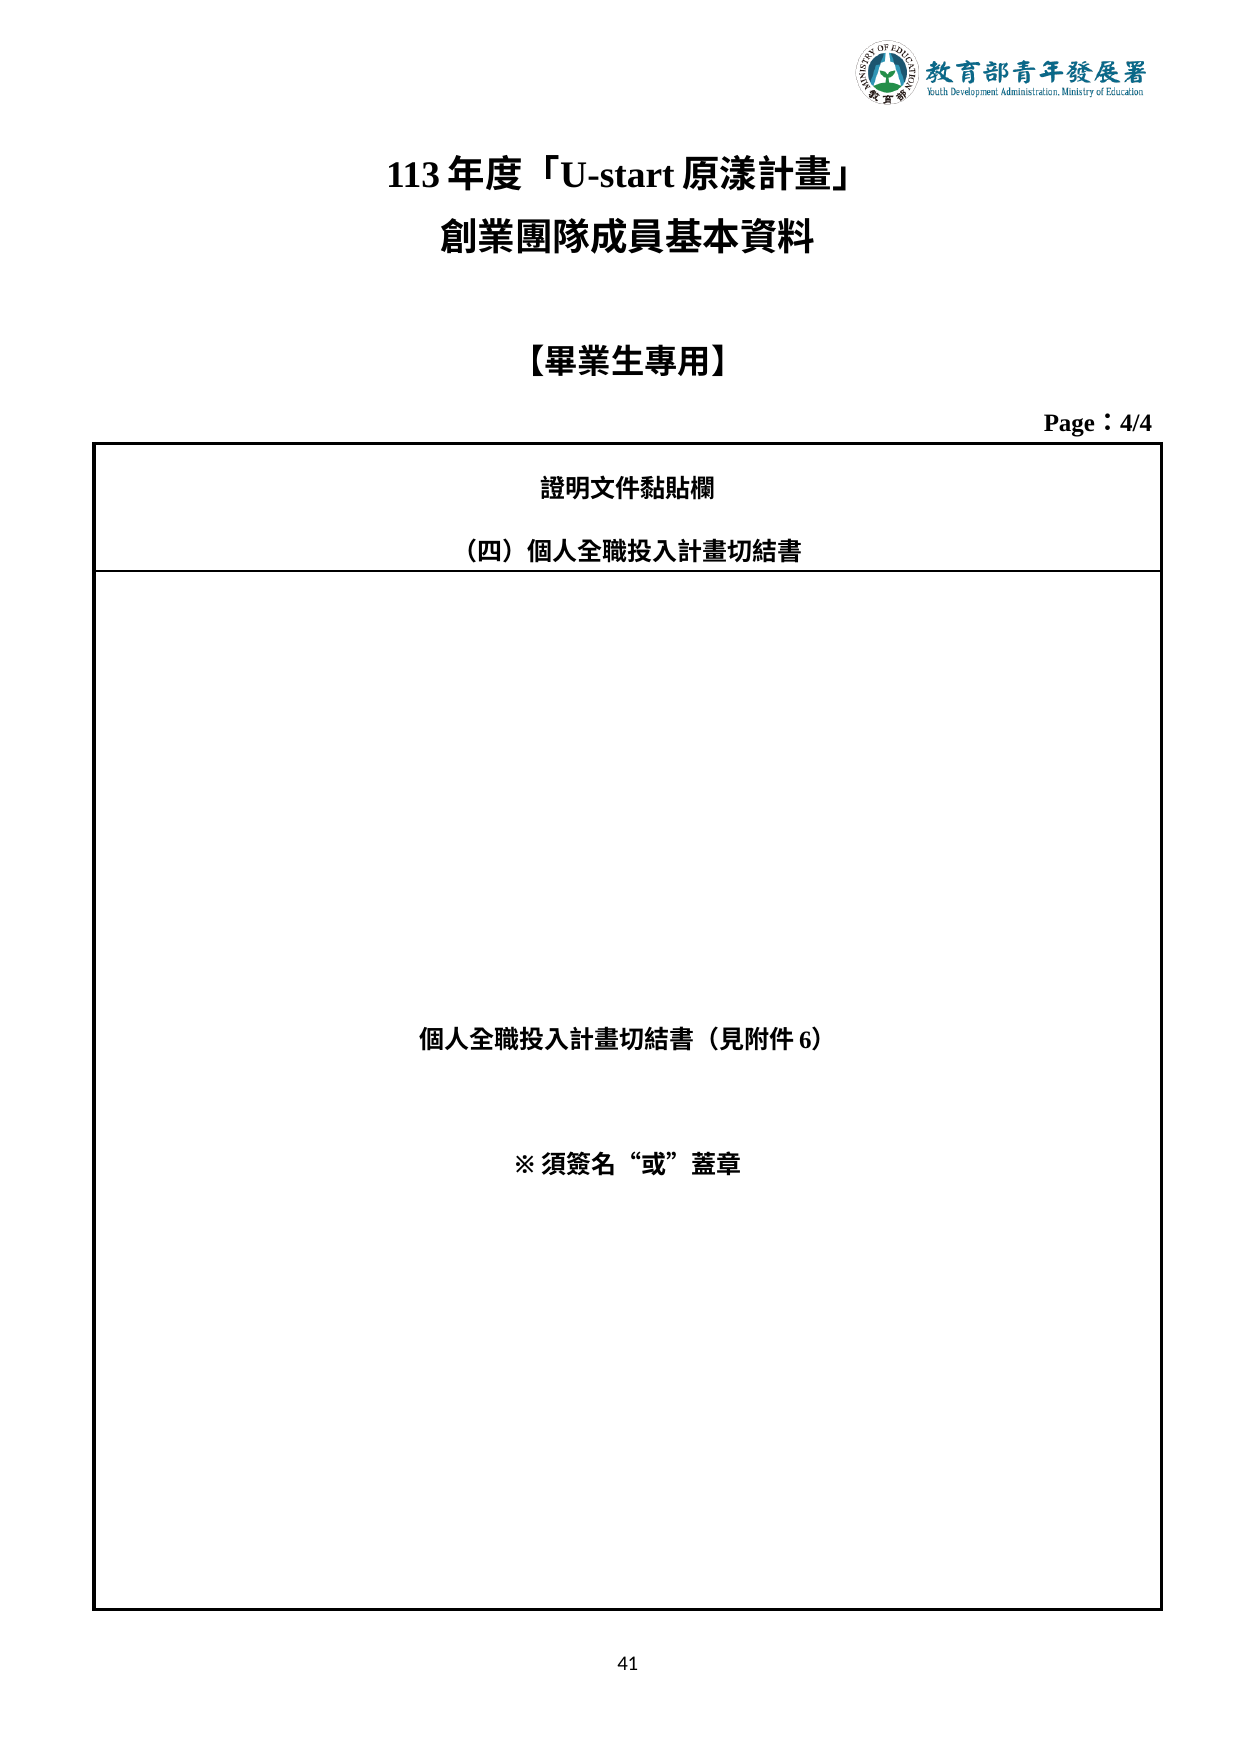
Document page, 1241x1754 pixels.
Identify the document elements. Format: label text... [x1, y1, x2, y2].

table_header 證明文件黏貼欄 （四）個人全職投入計畫切結書 [96, 445, 1160, 570]
text Page：4/4 [103, 379, 1152, 442]
text 創業團隊成員基本資料 [103, 192, 1152, 254]
text 【畢業生專用】 [103, 317, 1152, 379]
text 113年度「U-start原漾計畫」 [103, 129, 1152, 192]
table_cell 個人全職投入計畫切結書（見附件6） ※ 須簽名“或”蓋章 [96, 572, 1160, 1608]
